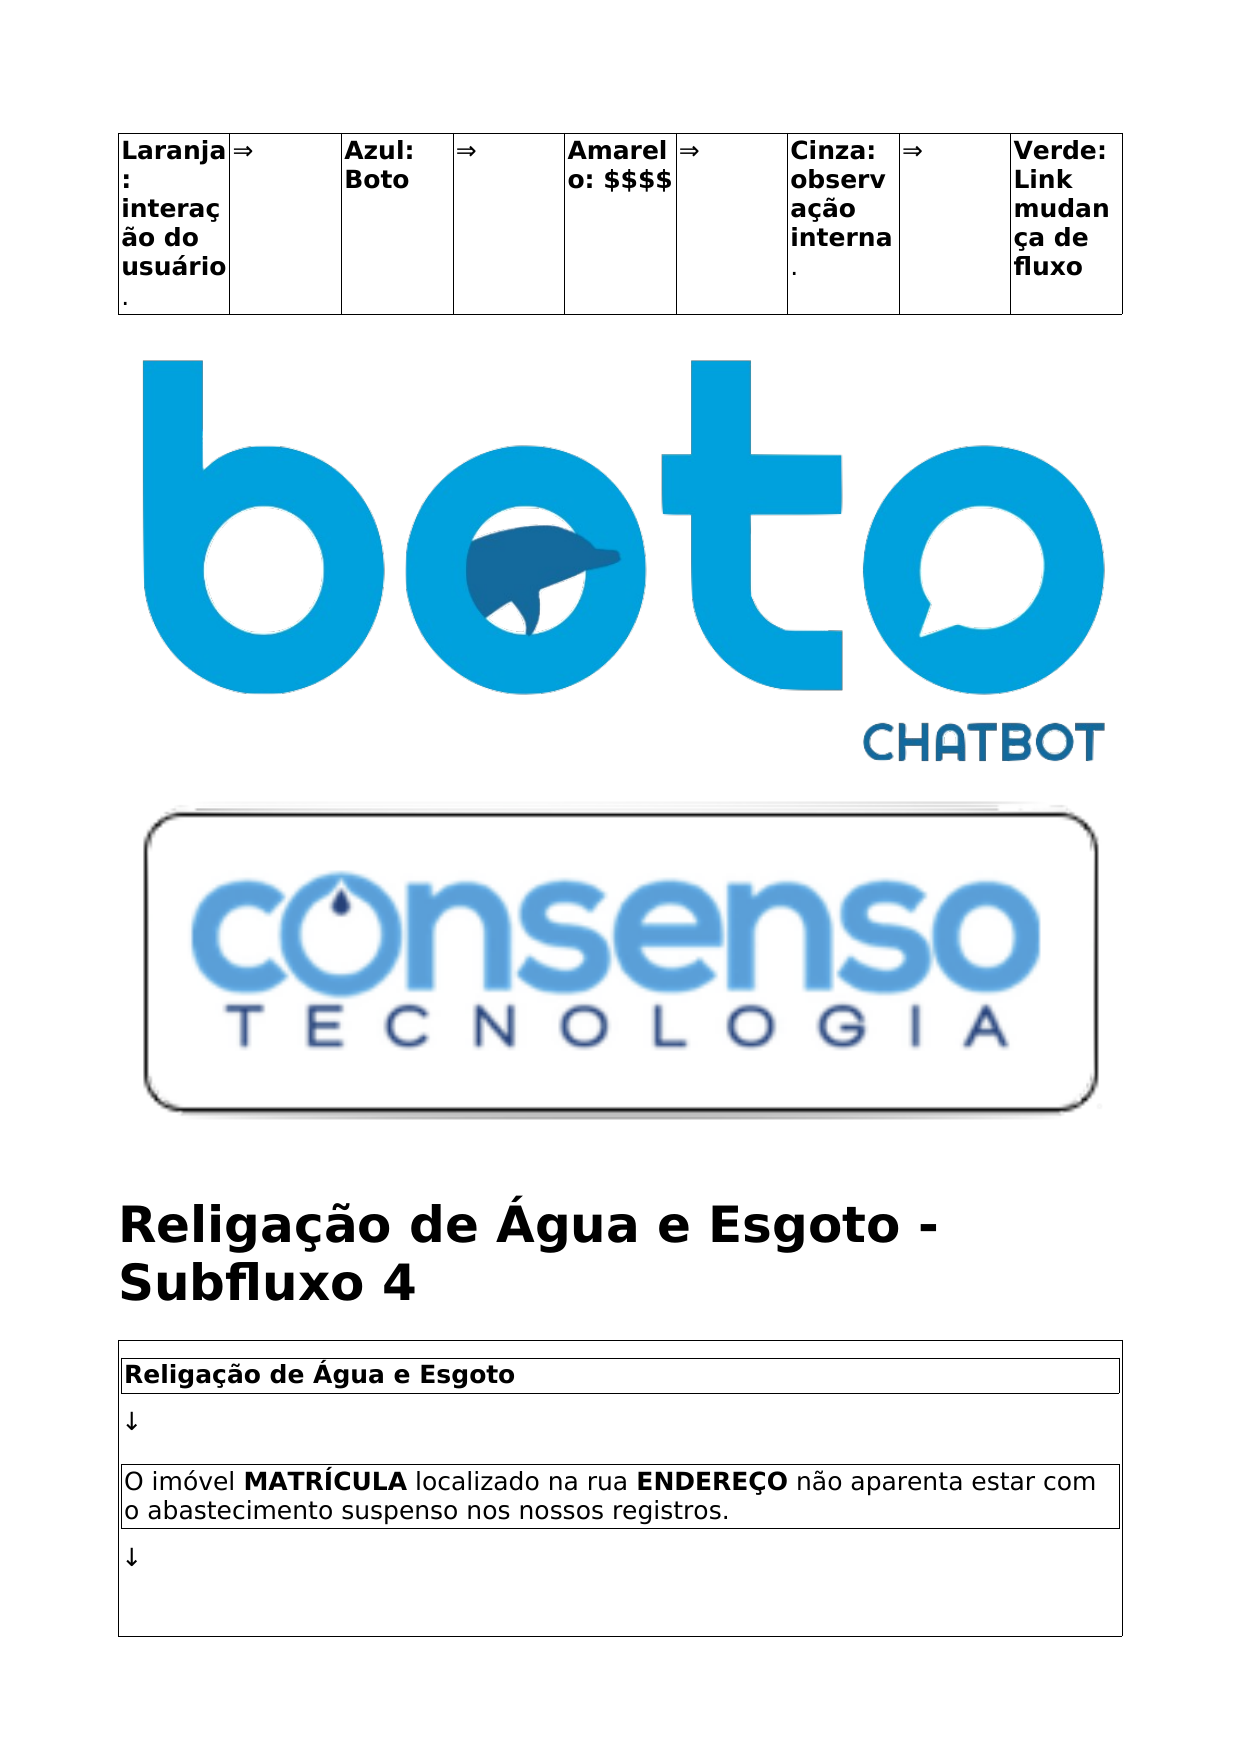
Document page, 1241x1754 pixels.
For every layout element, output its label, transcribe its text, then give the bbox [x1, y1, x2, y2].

table_header ↓ ↓ [119, 1341, 1122, 1636]
table_header ⇒ [454, 134, 564, 314]
table_header O imóvel MATRÍCULA localizado na rua ENDEREÇO não aparenta estar com o abastecimento suspenso nos nossos registros. [122, 1465, 1119, 1528]
table_header ⇒ [677, 134, 787, 314]
table_header Laranja: interação do usuário. [119, 134, 229, 314]
subtitle Religação de Água e Esgoto - Subfluxo 4 [118, 1196, 1122, 1312]
table_header ⇒ [900, 134, 1010, 314]
picture [118, 328, 1123, 785]
table_header Amarelo: $$$$ [565, 134, 676, 314]
table_header Verde: Link mudança de fluxo [1011, 134, 1122, 314]
table_header Religação de Água e Esgoto [122, 1359, 1119, 1393]
table_header Cinza: observação interna. [788, 134, 899, 314]
picture [118, 797, 1123, 1147]
table_header ⇒ [230, 134, 341, 314]
table_header Azul: Boto [342, 134, 453, 314]
